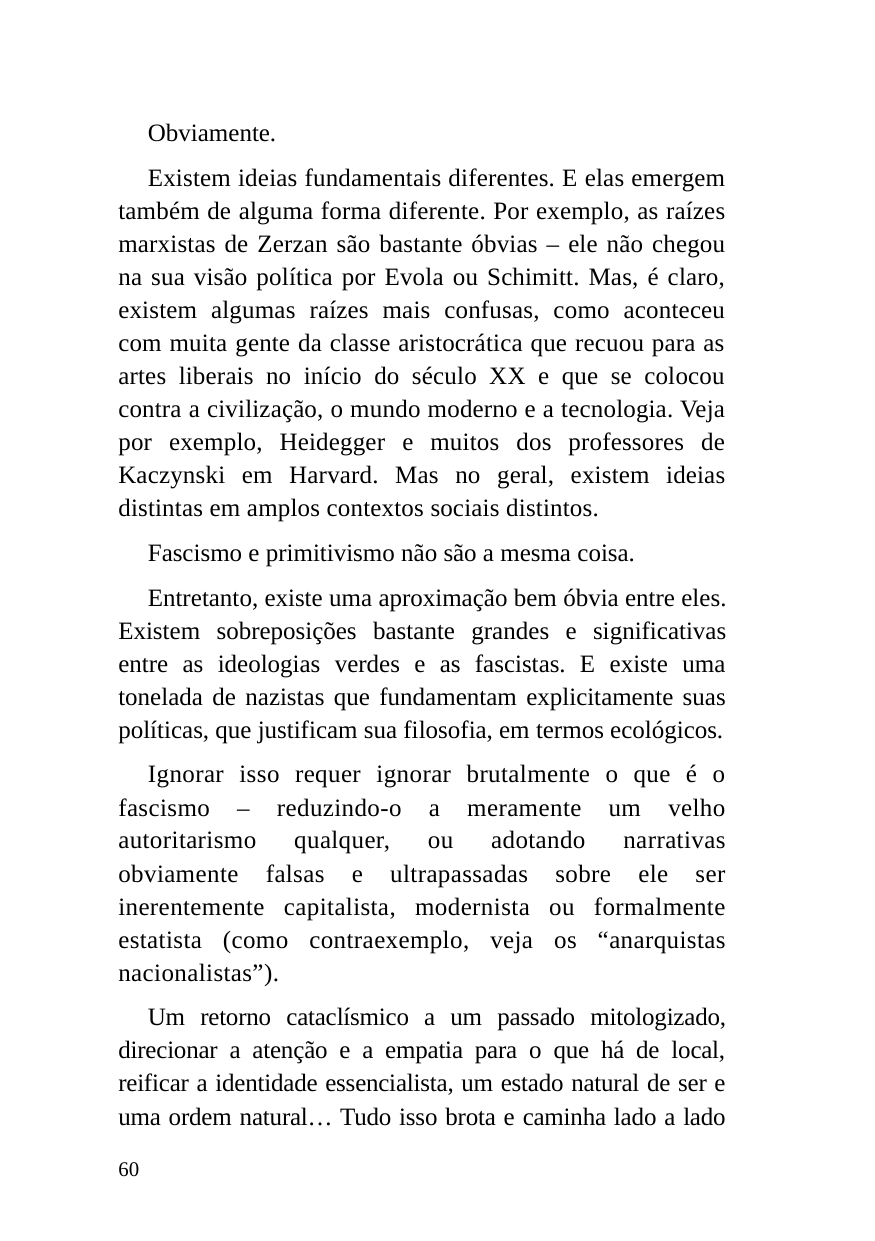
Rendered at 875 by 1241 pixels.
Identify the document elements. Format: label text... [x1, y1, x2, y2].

text Existem ideias fundamentais diferentes. E elas emergem também de alguma forma diferente. Por exemplo, as raízes marxistas de Zerzan são bastante óbvias – ele não chegou na sua visão política por Evola ou Schimitt. Mas, é claro, existem algumas raízes mais confusas, como aconteceu com muita gente da classe aristocrática que recuou para as artes liberais no início do século XX e que se colocou contra a civilização, o mundo moderno e a tecnologia. Veja por exemplo, Heidegger e muitos dos professores de Kaczynski em Harvard. Mas no geral, existem ideias distintas em amplos contextos sociais distintos. [118, 163, 726, 522]
text Fascismo e primitivismo não são a mesma coisa. [118, 538, 726, 567]
text Obviamente. [118, 118, 726, 147]
text Entretanto, existe uma aproximação bem óbvia entre eles. Existem sobreposições bastante grandes e significativas entre as ideologias verdes e as fascistas. E existe uma tonelada de nazistas que fundamentam explicitamente suas políticas, que justificam sua filosofia, em termos ecológicos. [118, 583, 726, 743]
text Ignorar isso requer ignorar brutalmente o que é o fascismo – reduzindo-o a meramente um velho autoritarismo qualquer, ou adotando narrativas obviamente falsas e ultrapassadas sobre ele ser inerentemente capitalista, modernista ou formalmente estatista (como contraexemplo, veja os “anarquistas nacionalistas”). [118, 759, 726, 986]
text Um retorno cataclísmico a um passado mitologizado, direcionar a atenção e a empatia para o que há de local, reificar a identidade essencialista, um estado natural de ser e uma ordem natural… Tudo isso brota e caminha lado a lado [118, 1002, 726, 1130]
